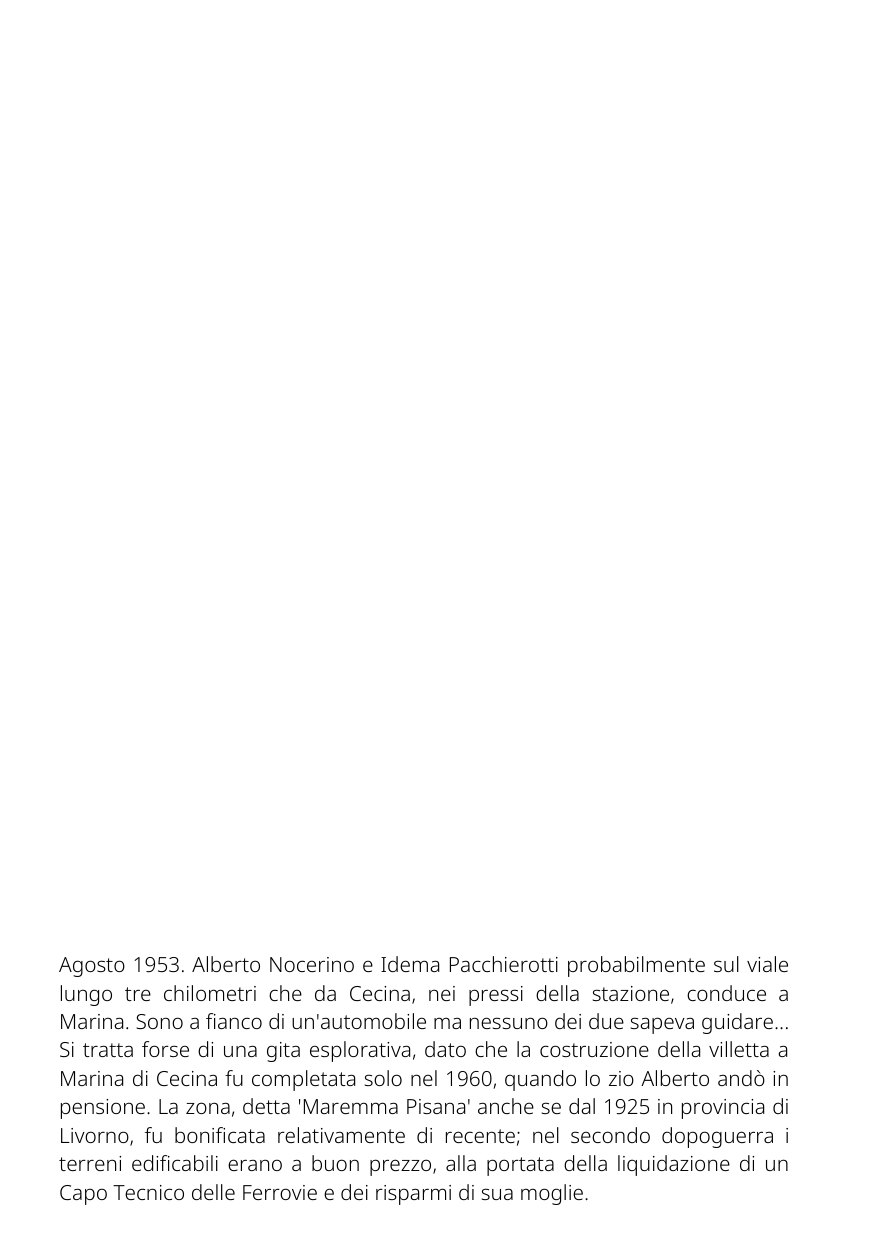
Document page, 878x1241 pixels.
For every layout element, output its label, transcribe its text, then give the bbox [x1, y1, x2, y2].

text Agosto 1953. Alberto Nocerino e Idema Pacchierotti probabilmente sul viale lungo tre chilometri che da Cecina, nei pressi della stazione, conduce a Marina. Sono a fianco di un'automobile ma nessuno dei due sapeva guidare... Si tratta forse di una gita esplorativa, dato che la costruzione della villetta a Marina di Cecina fu completata solo nel 1960, quando lo zio Alberto andò in pensione. La zona, detta 'Maremma Pisana' anche se dal 1925 in provincia di Livorno, fu bonificata relativamente di recente; nel secondo dopoguerra i terreni edificabili erano a buon prezzo, alla portata della liquidazione di un Capo Tecnico delle Ferrovie e dei risparmi di sua moglie. [59, 950, 791, 1206]
